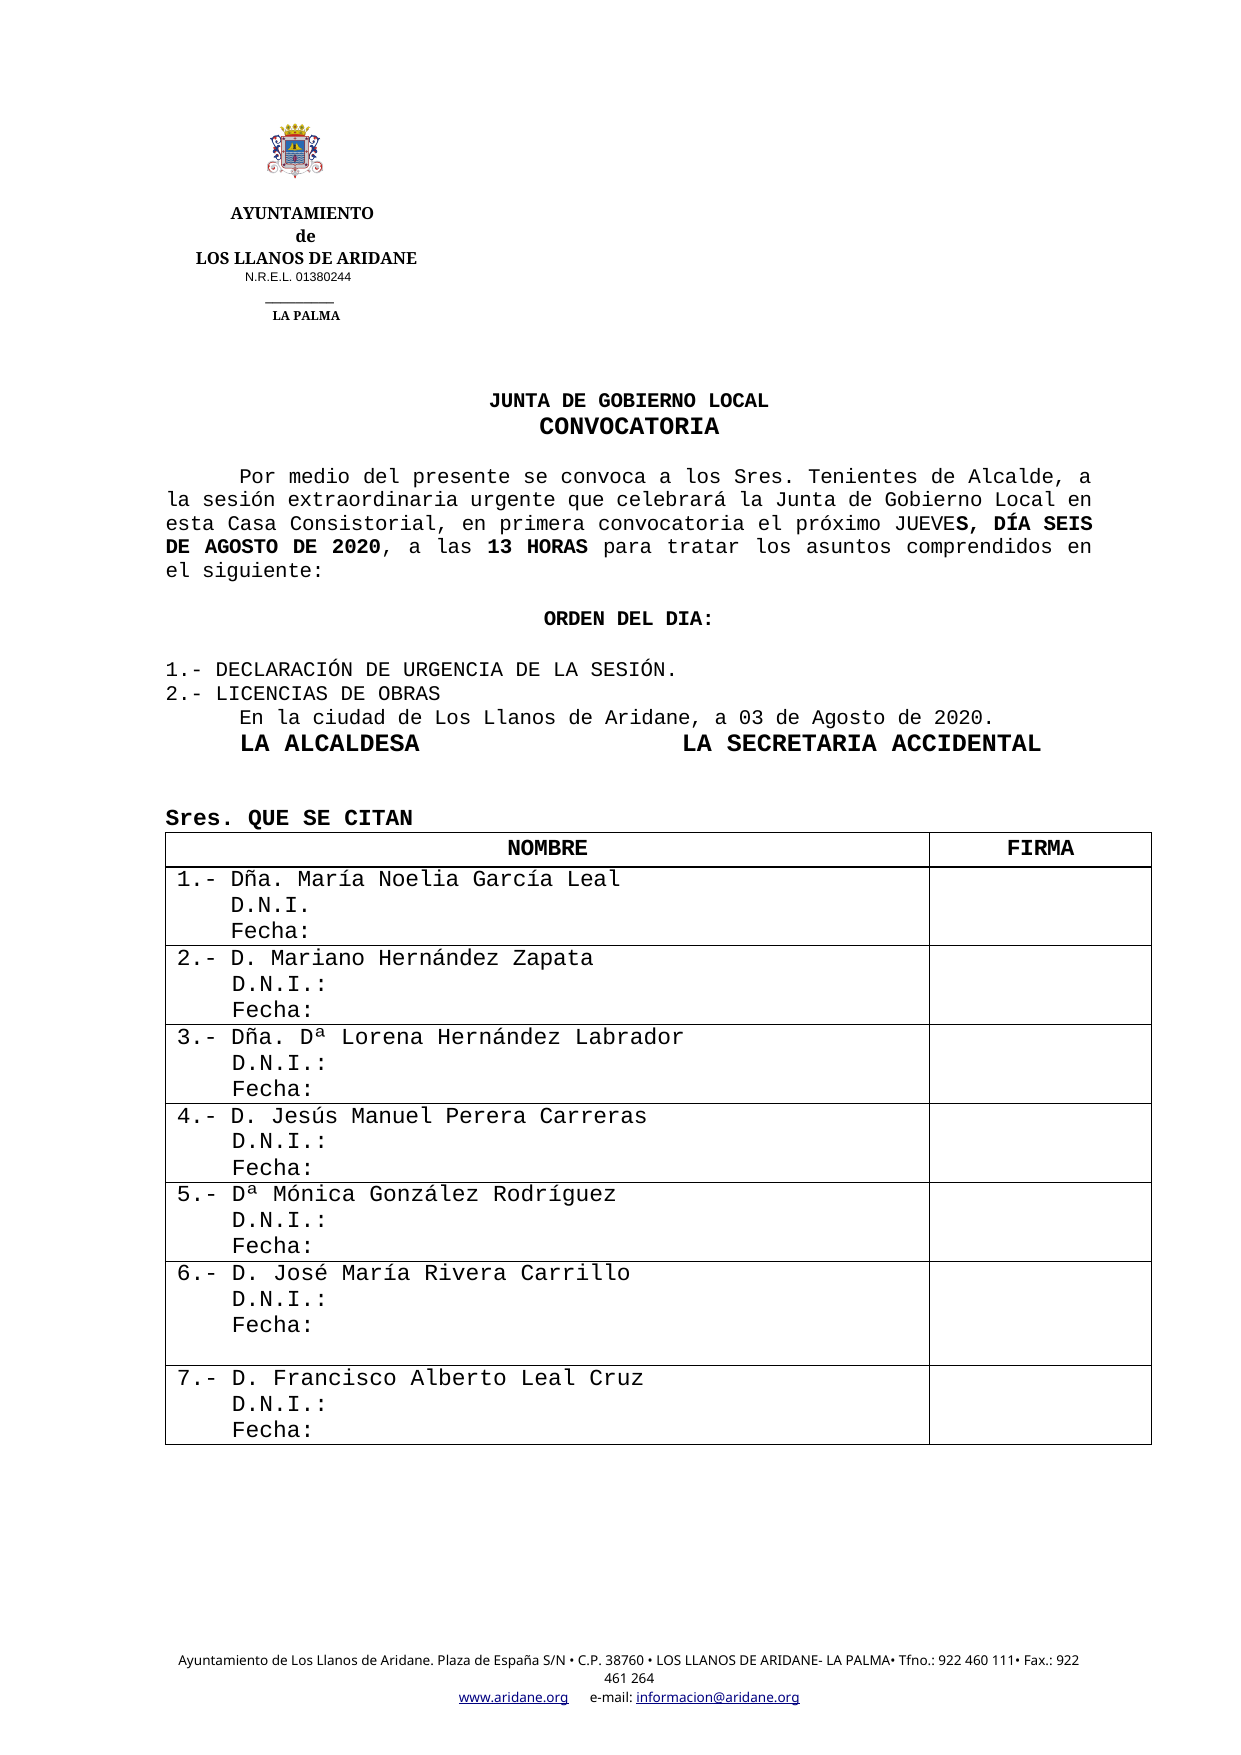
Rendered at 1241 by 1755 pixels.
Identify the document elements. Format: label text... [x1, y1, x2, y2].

table_header FIRMA [930, 833, 1151, 866]
subtitle LA ALCALDESA LA SECRETARIA ACCIDENTAL [165, 730, 1093, 759]
text 2.- LICENCIAS DE OBRAS [165, 683, 1093, 707]
table_cell 7.- D. Francisco Alberto Leal Cruz D.N.I.: Fecha: [166, 1366, 929, 1444]
table_cell [930, 1262, 1151, 1365]
table_cell [930, 1183, 1151, 1261]
table_cell 5.- Dª Mónica González Rodríguez D.N.I.: Fecha: [166, 1183, 929, 1261]
table_header NOMBRE [166, 833, 929, 866]
text Sres. QUE SE CITAN [165, 806, 1093, 832]
table_cell 3.- Dña. Dª Lorena Hernández Labrador D.N.I.: Fecha: [166, 1025, 929, 1103]
table_cell [930, 1366, 1151, 1444]
table_cell [930, 1025, 1151, 1103]
text En la ciudad de Los Llanos de Aridane, a 03 de Agosto de 2020. [165, 707, 1093, 730]
table_cell 1.- Dña. María Noelia García Leal D.N.I. Fecha: [166, 868, 929, 945]
table_cell [930, 1104, 1151, 1182]
table_cell 6.- D. José María Rivera Carrillo D.N.I.: Fecha: [166, 1262, 929, 1365]
text ORDEN DEL DIA: [165, 607, 1093, 631]
text 1.- DECLARACIÓN DE URGENCIA DE LA SESIÓN. [165, 659, 1093, 683]
text JUNTA DE GOBIERNO LOCAL [165, 390, 1093, 414]
table_cell 2.- D. Mariano Hernández Zapata D.N.I.: Fecha: [166, 946, 929, 1024]
table_cell 4.- D. Jesús Manuel Perera Carreras D.N.I.: Fecha: [166, 1104, 929, 1182]
table_cell [930, 868, 1151, 945]
subtitle CONVOCATORIA [165, 414, 1093, 442]
table_cell [930, 946, 1151, 1024]
text Por medio del presente se convoca a los Sres. Tenientes de Alcalde, a la sesión extraordinaria urgente que celebrará la Junta de Gobierno Local en esta Casa Consistorial, en primera convocatoria el próximo JUEVES, DÍA SEIS DE AGOSTO DE 2020, a las 13 HORAS para tratar los asuntos comprendidos en el siguiente: [165, 466, 1093, 584]
